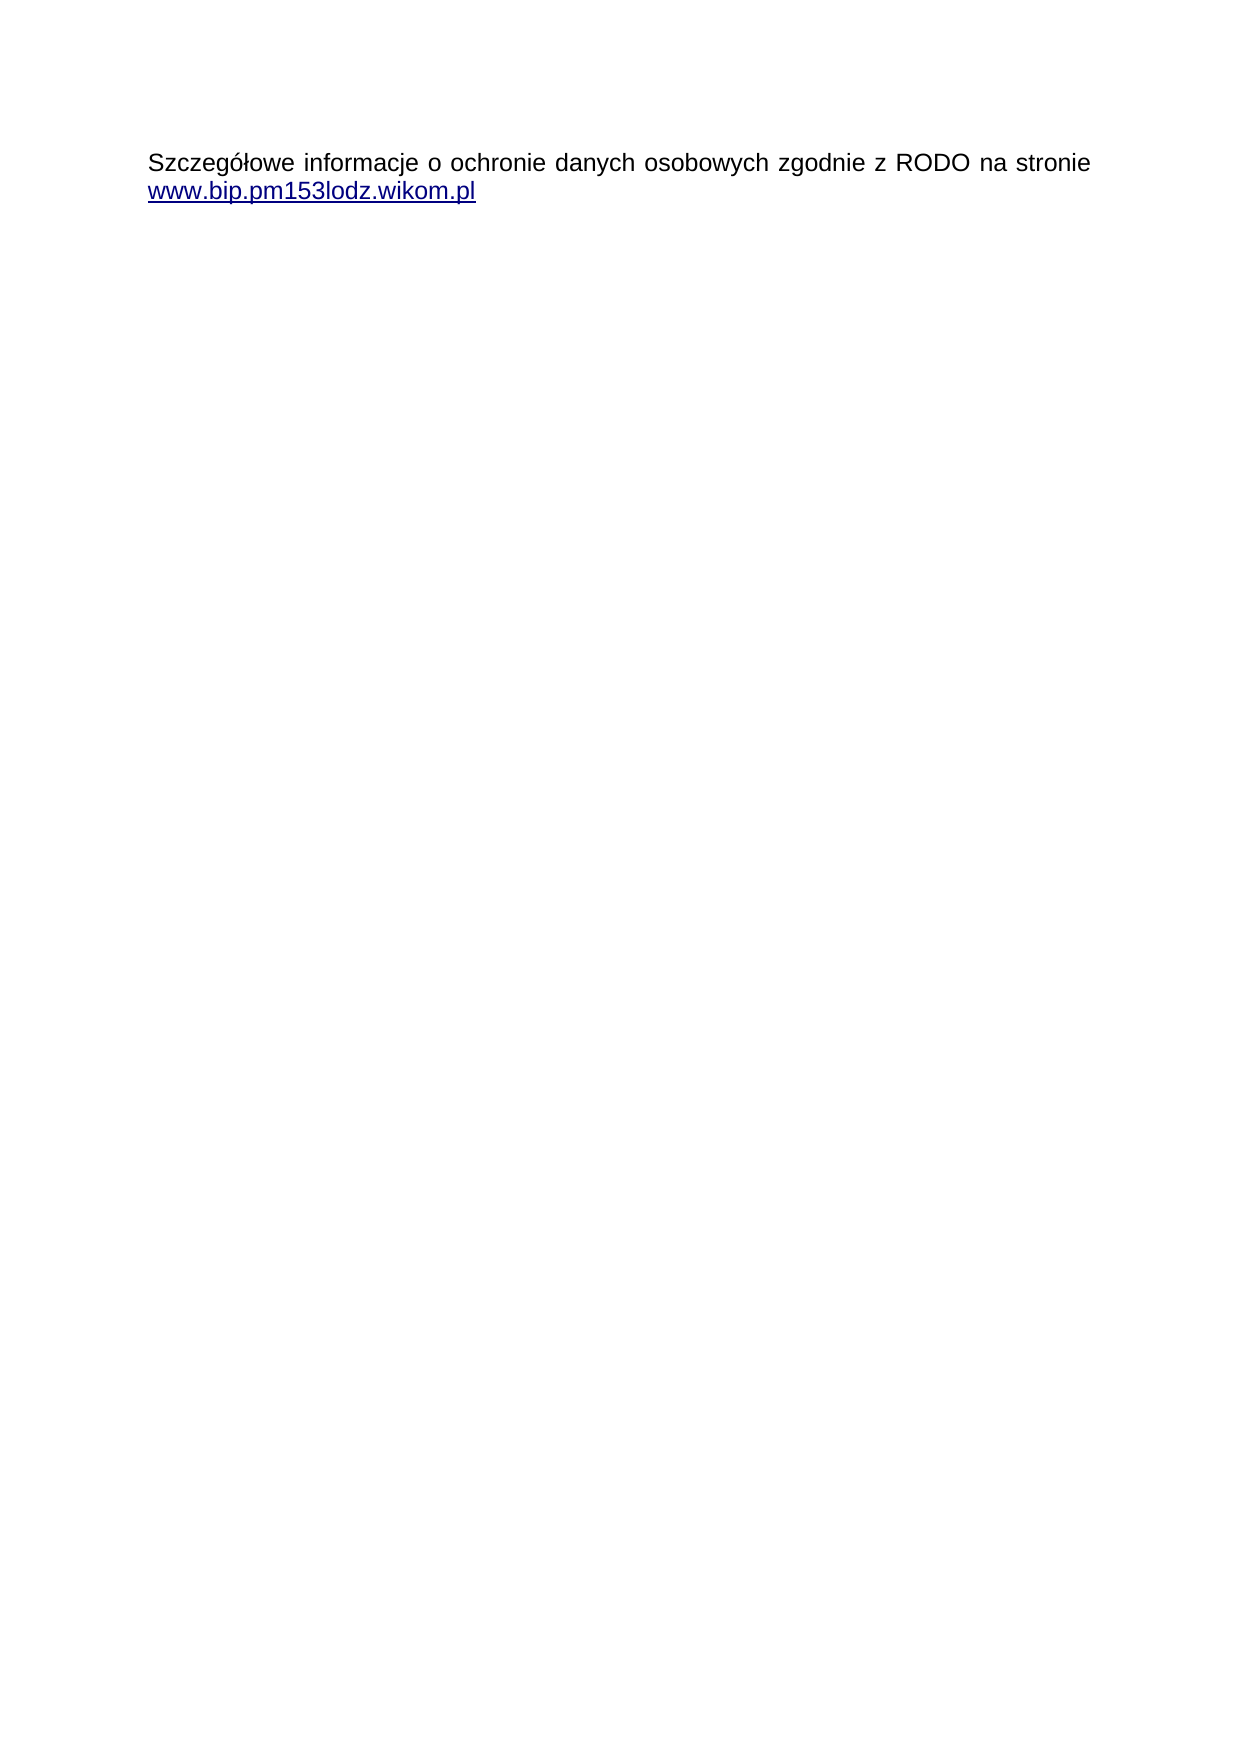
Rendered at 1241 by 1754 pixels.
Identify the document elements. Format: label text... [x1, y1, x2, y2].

text Szczegółowe informacje o ochronie danych osobowych zgodnie z RODO na stronie www.bip.pm153lodz.wikom.pl [148, 148, 1093, 205]
